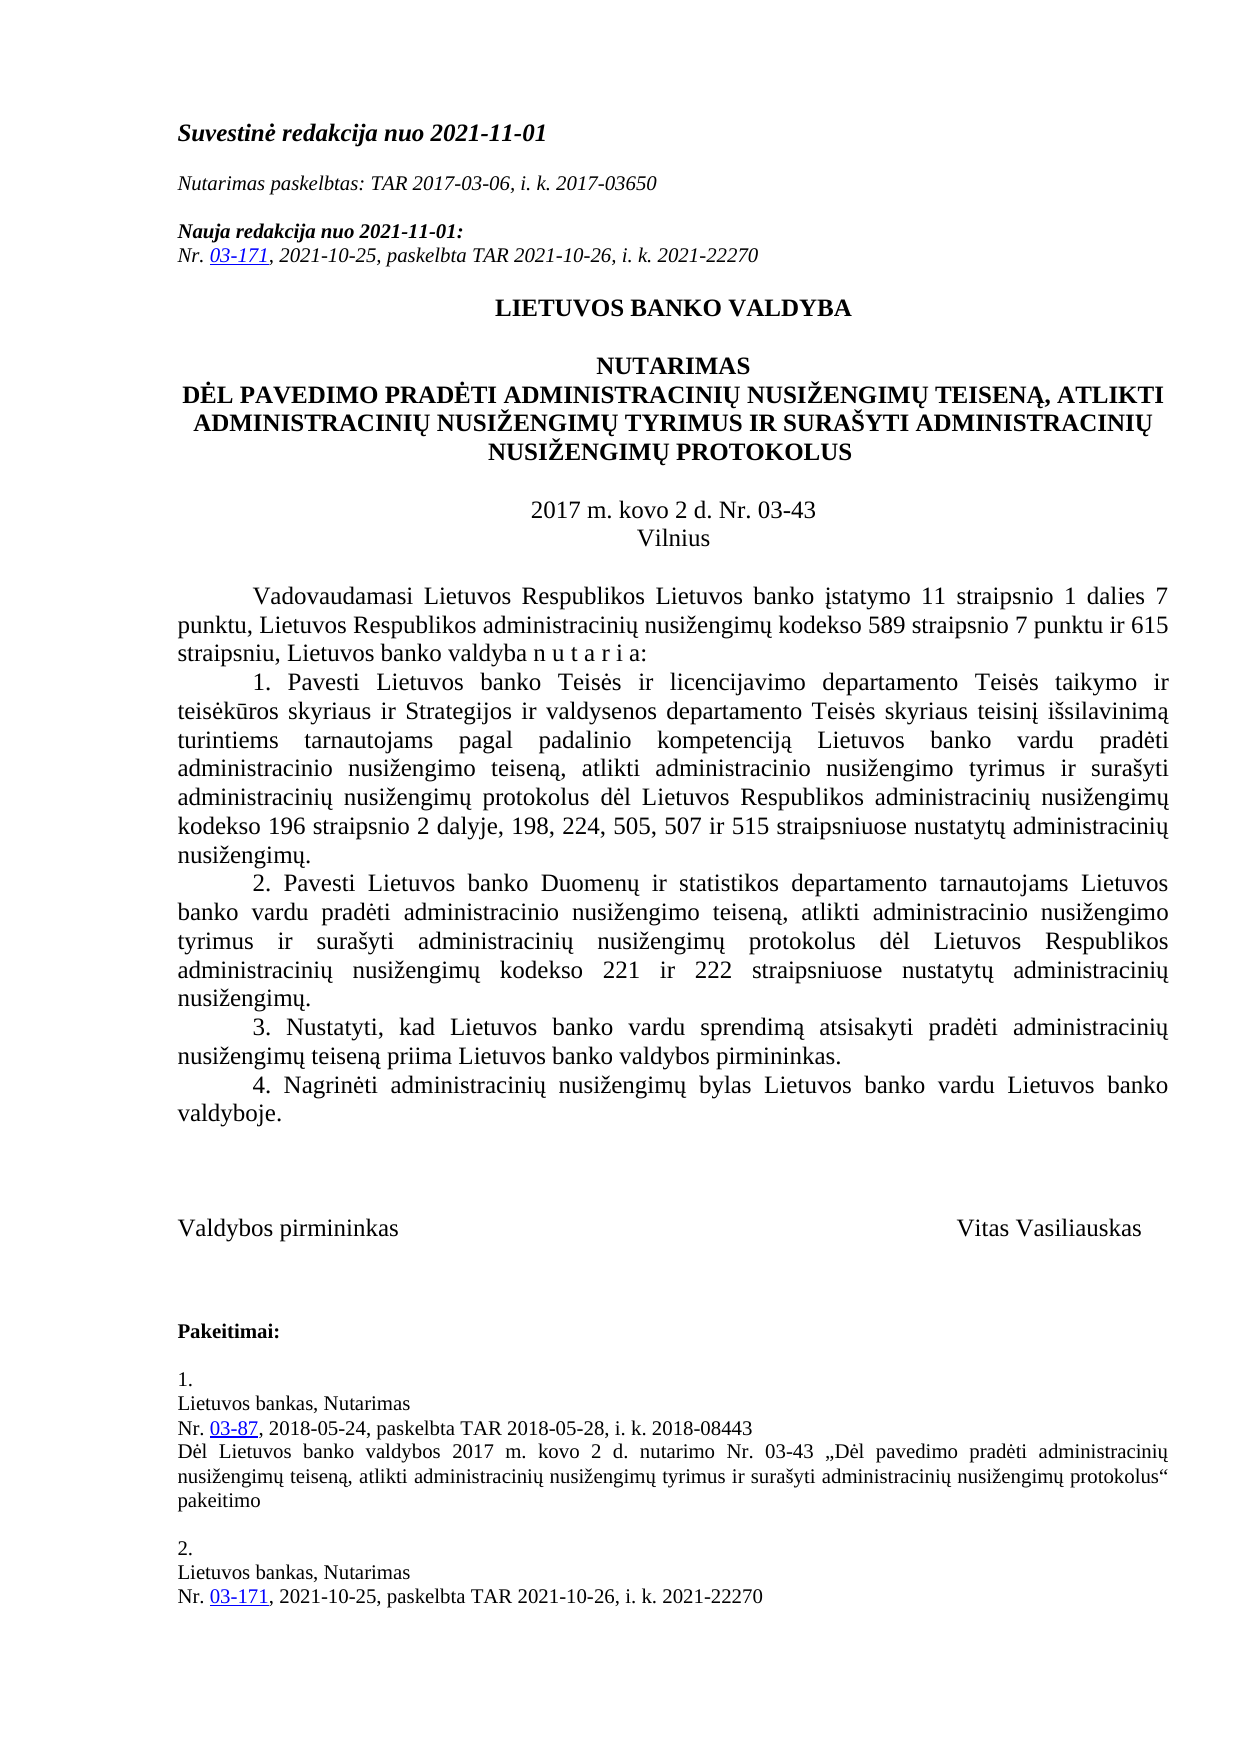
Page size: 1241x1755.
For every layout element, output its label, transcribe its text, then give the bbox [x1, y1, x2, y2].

text Nr. 03-87, 2018-05-24, paskelbta TAR 2018-05-28, i. k. 2018-08443 [177, 1415, 1169, 1439]
text 2. Pavesti Lietuvos banko Duomenų ir statistikos departamento tarnautojams Lietuvos banko vardu pradėti administracinio nusižengimo teiseną, atlikti administracinio nusižengimo tyrimus ir surašyti administracinių nusižengimų protokolus dėl Lietuvos Respublikos administracinių nusižengimų kodekso 221 ir 222 straipsniuose nustatytų administracinių nusižengimų. [177, 868, 1169, 1012]
text Nutarimas paskelbtas: TAR 2017-03-06, i. k. 2017-03650 [177, 171, 1169, 195]
text 1. Pavesti Lietuvos banko Teisės ir licencijavimo departamento Teisės taikymo ir teisėkūros skyriaus ir Strategijos ir valdysenos departamento Teisės skyriaus teisinį išsilavinimą turintiems tarnautojams pagal padalinio kompetenciją Lietuvos banko vardu pradėti administracinio nusižengimo teiseną, atlikti administracinio nusižengimo tyrimus ir surašyti administracinių nusižengimų protokolus dėl Lietuvos Respublikos administracinių nusižengimų kodekso 196 straipsnio 2 dalyje, 198, 224, 505, 507 ir 515 straipsniuose nustatytų administracinių nusižengimų. [177, 667, 1169, 868]
text 3. Nustatyti, kad Lietuvos banko vardu sprendimą atsisakyti pradėti administracinių nusižengimų teiseną priima Lietuvos banko valdybos pirmininkas. [177, 1012, 1169, 1070]
text 1. [177, 1367, 1169, 1391]
text Vadovaudamasi Lietuvos Respublikos Lietuvos banko įstatymo 11 straipsnio 1 dalies 7 punktu, Lietuvos Respublikos administracinių nusižengimų kodekso 589 straipsnio 7 punktu ir 615 straipsniu, Lietuvos banko valdyba n u t a r i a: [177, 581, 1169, 667]
text Valdybos pirmininkas Vitas Vasiliauskas [177, 1213, 1169, 1242]
text Nr. 03-171, 2021-10-25, paskelbta TAR 2021-10-26, i. k. 2021-22270 [177, 1584, 1169, 1608]
text LIETUVOS BANKO VALDYBA [177, 293, 1169, 322]
text Nr. 03-171, 2021-10-25, paskelbta TAR 2021-10-26, i. k. 2021-22270 [177, 243, 1169, 267]
text Suvestinė redakcija nuo 2021-11-01 [177, 118, 1169, 147]
text Lietuvos bankas, Nutarimas [177, 1391, 1169, 1415]
text Lietuvos bankas, Nutarimas [177, 1560, 1169, 1584]
text Vilnius [177, 523, 1169, 552]
text DĖL PAVEDIMO PRADĖTI ADMINISTRACINIŲ NUSIŽENGIMŲ TEISENĄ, ATLIKTI ADMINISTRACINIŲ NUSIŽENGIMŲ TYRIMUS IR SURAŠYTI ADMINISTRACINIŲ NUSIŽENGIMŲ PROTOKOLUS [177, 380, 1169, 466]
text 4. Nagrinėti administracinių nusižengimų bylas Lietuvos banko vardu Lietuvos banko valdyboje. [177, 1070, 1169, 1127]
text Pakeitimai: [177, 1319, 1169, 1343]
text Dėl Lietuvos banko valdybos 2017 m. kovo 2 d. nutarimo Nr. 03-43 „Dėl pavedimo pradėti administracinių nusižengimų teiseną, atlikti administracinių nusižengimų tyrimus ir surašyti administracinių nusižengimų protokolus“ pakeitimo [177, 1439, 1169, 1512]
text 2. [177, 1536, 1169, 1560]
text NUTARIMAS [177, 351, 1169, 380]
text Nauja redakcija nuo 2021-11-01: [177, 219, 1169, 243]
text 2017 m. kovo 2 d. Nr. 03-43 [177, 495, 1169, 523]
